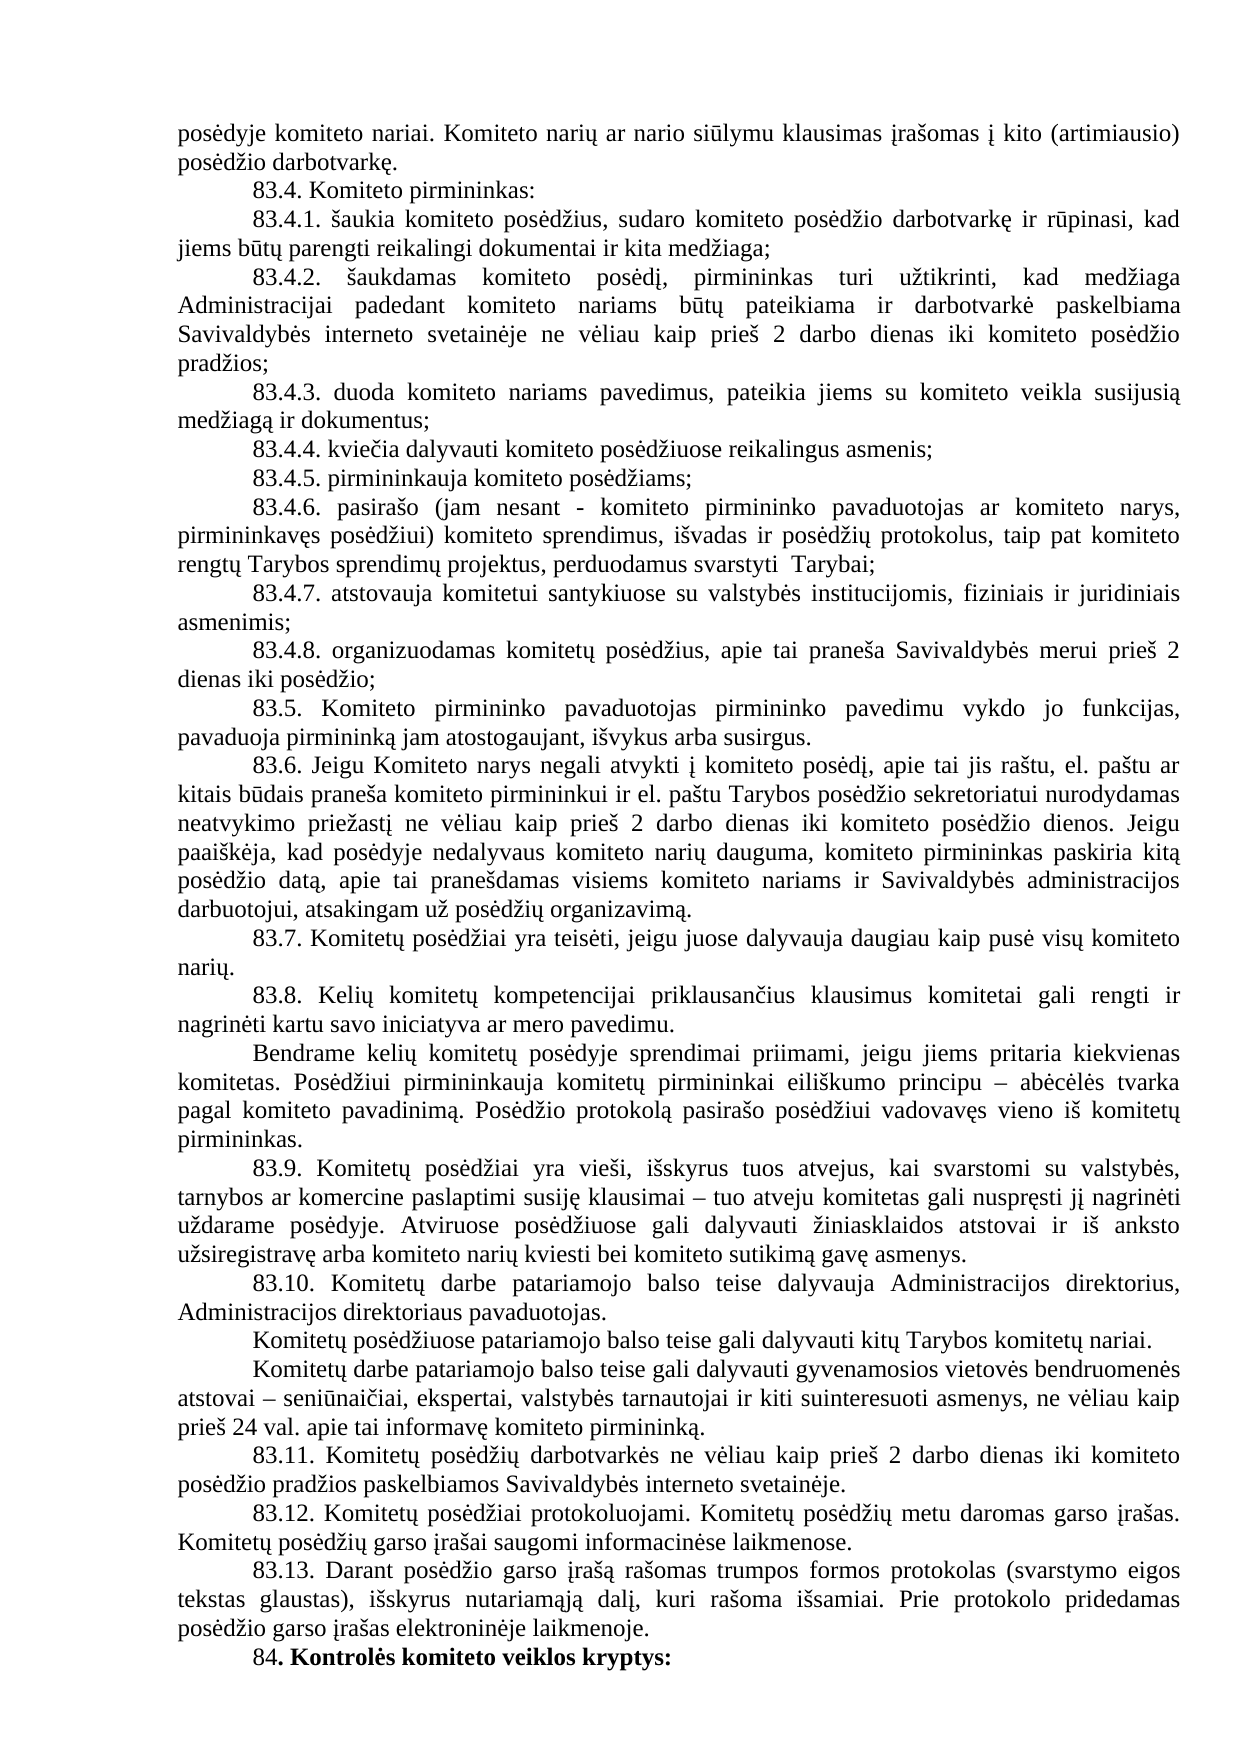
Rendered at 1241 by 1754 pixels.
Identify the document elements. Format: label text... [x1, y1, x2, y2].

text 83.4.1. šaukia komiteto posėdžius, sudaro komiteto posėdžio darbotvarkę ir rūpinasi, kad jiems būtų parengti reikalingi dokumentai ir kita medžiaga; [177, 204, 1181, 262]
text 83.4.2. šaukdamas komiteto posėdį, pirmininkas turi užtikrinti, kad medžiaga Administracijai padedant komiteto nariams būtų pateikiama ir darbotvarkė paskelbiama Savivaldybės interneto svetainėje ne vėliau kaip prieš 2 darbo dienas iki komiteto posėdžio pradžios; [177, 262, 1181, 377]
text 83.7. Komitetų posėdžiai yra teisėti, jeigu juose dalyvauja daugiau kaip pusė visų komiteto narių. [177, 923, 1181, 981]
text Komitetų posėdžiuose patariamojo balso teise gali dalyvauti kitų Tarybos komitetų nariai. [177, 1326, 1181, 1354]
text 83.4.6. pasirašo (jam nesant - komiteto pirmininko pavaduotojas ar komiteto narys, pirmininkavęs posėdžiui) komiteto sprendimus, išvadas ir posėdžių protokolus, taip pat komiteto rengtų Tarybos sprendimų projektus, perduodamus svarstyti Tarybai; [177, 492, 1181, 578]
text 83.9. Komitetų posėdžiai yra vieši, išskyrus tuos atvejus, kai svarstomi su valstybės, tarnybos ar komercine paslaptimi susiję klausimai – tuo atveju komitetas gali nuspręsti jį nagrinėti uždarame posėdyje. Atviruose posėdžiuose gali dalyvauti žiniasklaidos atstovai ir iš anksto užsiregistravę arba komiteto narių kviesti bei komiteto sutikimą gavę asmenys. [177, 1153, 1181, 1268]
text Bendrame kelių komitetų posėdyje sprendimai priimami, jeigu jiems pritaria kiekvienas komitetas. Posėdžiui pirmininkauja komitetų pirmininkai eiliškumo principu – abėcėlės tvarka pagal komiteto pavadinimą. Posėdžio protokolą pasirašo posėdžiui vadovavęs vieno iš komitetų pirmininkas. [177, 1038, 1181, 1153]
text 83.4.3. duoda komiteto nariams pavedimus, pateikia jiems su komiteto veikla susijusią medžiagą ir dokumentus; [177, 377, 1181, 434]
text 83.11. Komitetų posėdžių darbotvarkės ne vėliau kaip prieš 2 darbo dienas iki komiteto posėdžio pradžios paskelbiamos Savivaldybės interneto svetainėje. [177, 1441, 1181, 1498]
text Komitetų darbe patariamojo balso teise gali dalyvauti gyvenamosios vietovės bendruomenės atstovai – seniūnaičiai, ekspertai, valstybės tarnautojai ir kiti suinteresuoti asmenys, ne vėliau kaip prieš 24 val. apie tai informavę komiteto pirmininką. [177, 1354, 1181, 1441]
text 83.4.5. pirmininkauja komiteto posėdžiams; [177, 463, 1181, 492]
text posėdyje komiteto nariai. Komiteto narių ar nario siūlymu klausimas įrašomas į kito (artimiausio) posėdžio darbotvarkę. [177, 118, 1181, 176]
text 83.5. Komiteto pirmininko pavaduotojas pirmininko pavedimu vykdo jo funkcijas, pavaduoja pirmininką jam atostogaujant, išvykus arba susirgus. [177, 693, 1181, 751]
text 83.4. Komiteto pirmininkas: [177, 176, 1181, 204]
text 83.4.8. organizuodamas komitetų posėdžius, apie tai praneša Savivaldybės merui prieš 2 dienas iki posėdžio; [177, 636, 1181, 693]
text 83.10. Komitetų darbe patariamojo balso teise dalyvauja Administracijos direktorius, Administracijos direktoriaus pavaduotojas. [177, 1268, 1181, 1326]
text 83.4.4. kviečia dalyvauti komiteto posėdžiuose reikalingus asmenis; [177, 434, 1181, 463]
text 83.13. Darant posėdžio garso įrašą rašomas trumpos formos protokolas (svarstymo eigos tekstas glaustas), išskyrus nutariamąją dalį, kuri rašoma išsamiai. Prie protokolo pridedamas posėdžio garso įrašas elektroninėje laikmenoje. [177, 1556, 1181, 1642]
text 83.4.7. atstovauja komitetui santykiuose su valstybės institucijomis, fiziniais ir juridiniais asmenimis; [177, 578, 1181, 636]
text 83.8. Kelių komitetų kompetencijai priklausančius klausimus komitetai gali rengti ir nagrinėti kartu savo iniciatyva ar mero pavedimu. [177, 981, 1181, 1038]
text 83.6. Jeigu Komiteto narys negali atvykti į komiteto posėdį, apie tai jis raštu, el. paštu ar kitais būdais praneša komiteto pirmininkui ir el. paštu Tarybos posėdžio sekretoriatui nurodydamas neatvykimo priežastį ne vėliau kaip prieš 2 darbo dienas iki komiteto posėdžio dienos. Jeigu paaiškėja, kad posėdyje nedalyvaus komiteto narių dauguma, komiteto pirmininkas paskiria kitą posėdžio datą, apie tai pranešdamas visiems komiteto nariams ir Savivaldybės administracijos darbuotojui, atsakingam už posėdžių organizavimą. [177, 751, 1181, 923]
text 84. Kontrolės komiteto veiklos kryptys: [177, 1642, 1181, 1671]
text 83.12. Komitetų posėdžiai protokoluojami. Komitetų posėdžių metu daromas garso įrašas. Komitetų posėdžių garso įrašai saugomi informacinėse laikmenose. [177, 1498, 1181, 1556]
